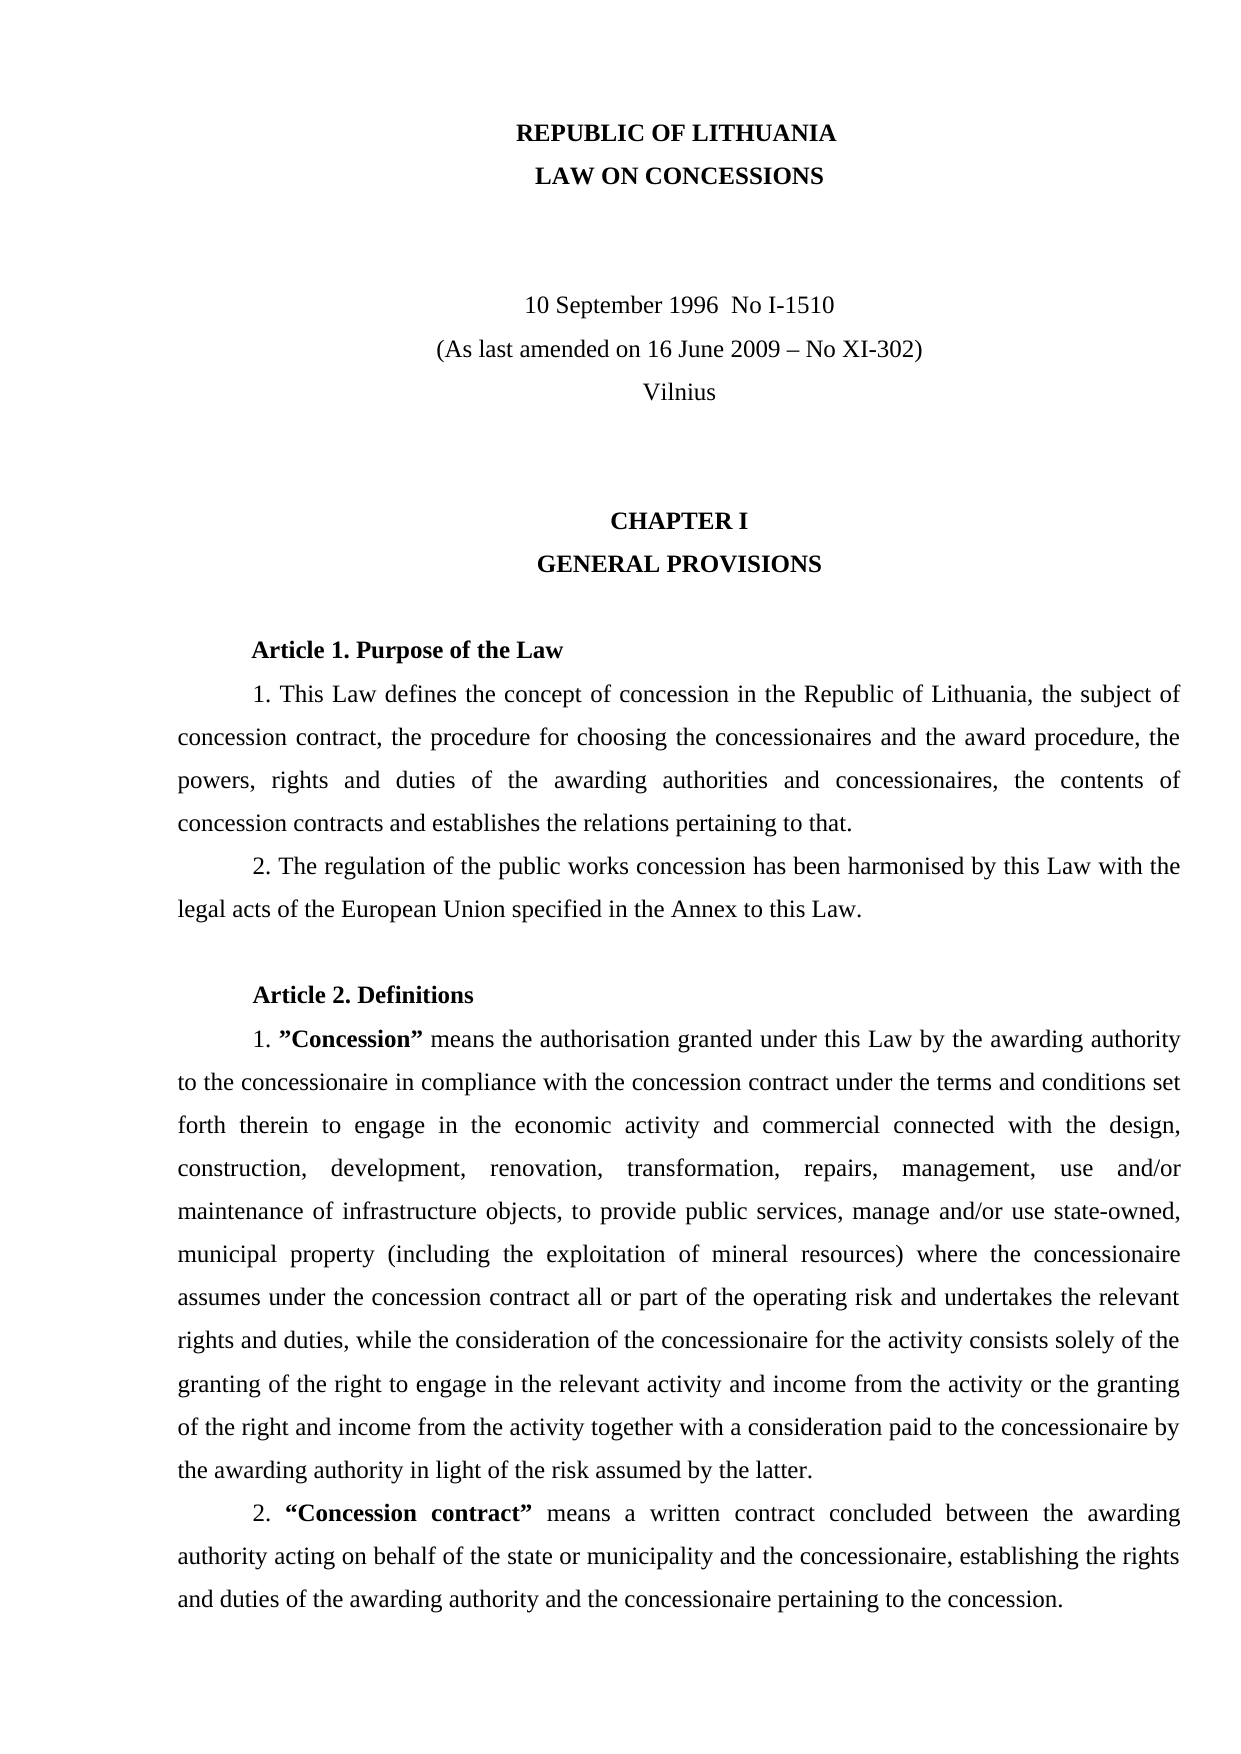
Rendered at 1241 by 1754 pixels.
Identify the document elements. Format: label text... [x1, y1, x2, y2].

text 1. This Law defines the concept of concession in the Republic of Lithuania, the subject of concession contract, the procedure for choosing the concessionaires and the award procedure, the powers, rights and duties of the awarding authorities and concessionaires, the contents of concession contracts and establishes the relations pertaining to that. [177, 679, 1181, 837]
text Vilnius [177, 377, 1181, 406]
text LAW ON CONCESSIONS [177, 161, 1181, 190]
text 2. “Concession contract” means a written contract concluded between the awarding authority acting on behalf of the state or municipality and the concessionaire, establishing the rights and duties of the awarding authority and the concessionaire pertaining to the concession. [177, 1498, 1181, 1613]
text Article 2. Definitions [177, 981, 1181, 1009]
text 10 September 1996 No I-1510 [177, 291, 1181, 319]
text 2. The regulation of the public works concession has been harmonised by this Law with the legal acts of the European Union specified in the Annex to this Law. [177, 851, 1181, 923]
text REPUBLIC OF LITHUANIA [177, 118, 1181, 147]
text 1. ”Concession” means the authorisation granted under this Law by the awarding authority to the concessionaire in compliance with the concession contract under the terms and conditions set forth therein to engage in the economic activity and commercial connected with the design, construction, development, renovation, transformation, repairs, management, use and/or maintenance of infrastructure objects, to provide public services, manage and/or use state-owned, municipal property (including the exploitation of mineral resources) where the concessionaire assumes under the concession contract all or part of the operating risk and undertakes the relevant rights and duties, while the consideration of the concessionaire for the activity consists solely of the granting of the right to engage in the relevant activity and income from the activity or the granting of the right and income from the activity together with a consideration paid to the concessionaire by the awarding authority in light of the risk assumed by the latter. [177, 1024, 1181, 1484]
text (As last amended on 16 June 2009 – No XI-302) [177, 334, 1181, 362]
text CHAPTER I [177, 506, 1181, 535]
text Article 1. Purpose of the Law [177, 636, 1181, 664]
text GENERAL PROVISIONS [177, 549, 1181, 578]
